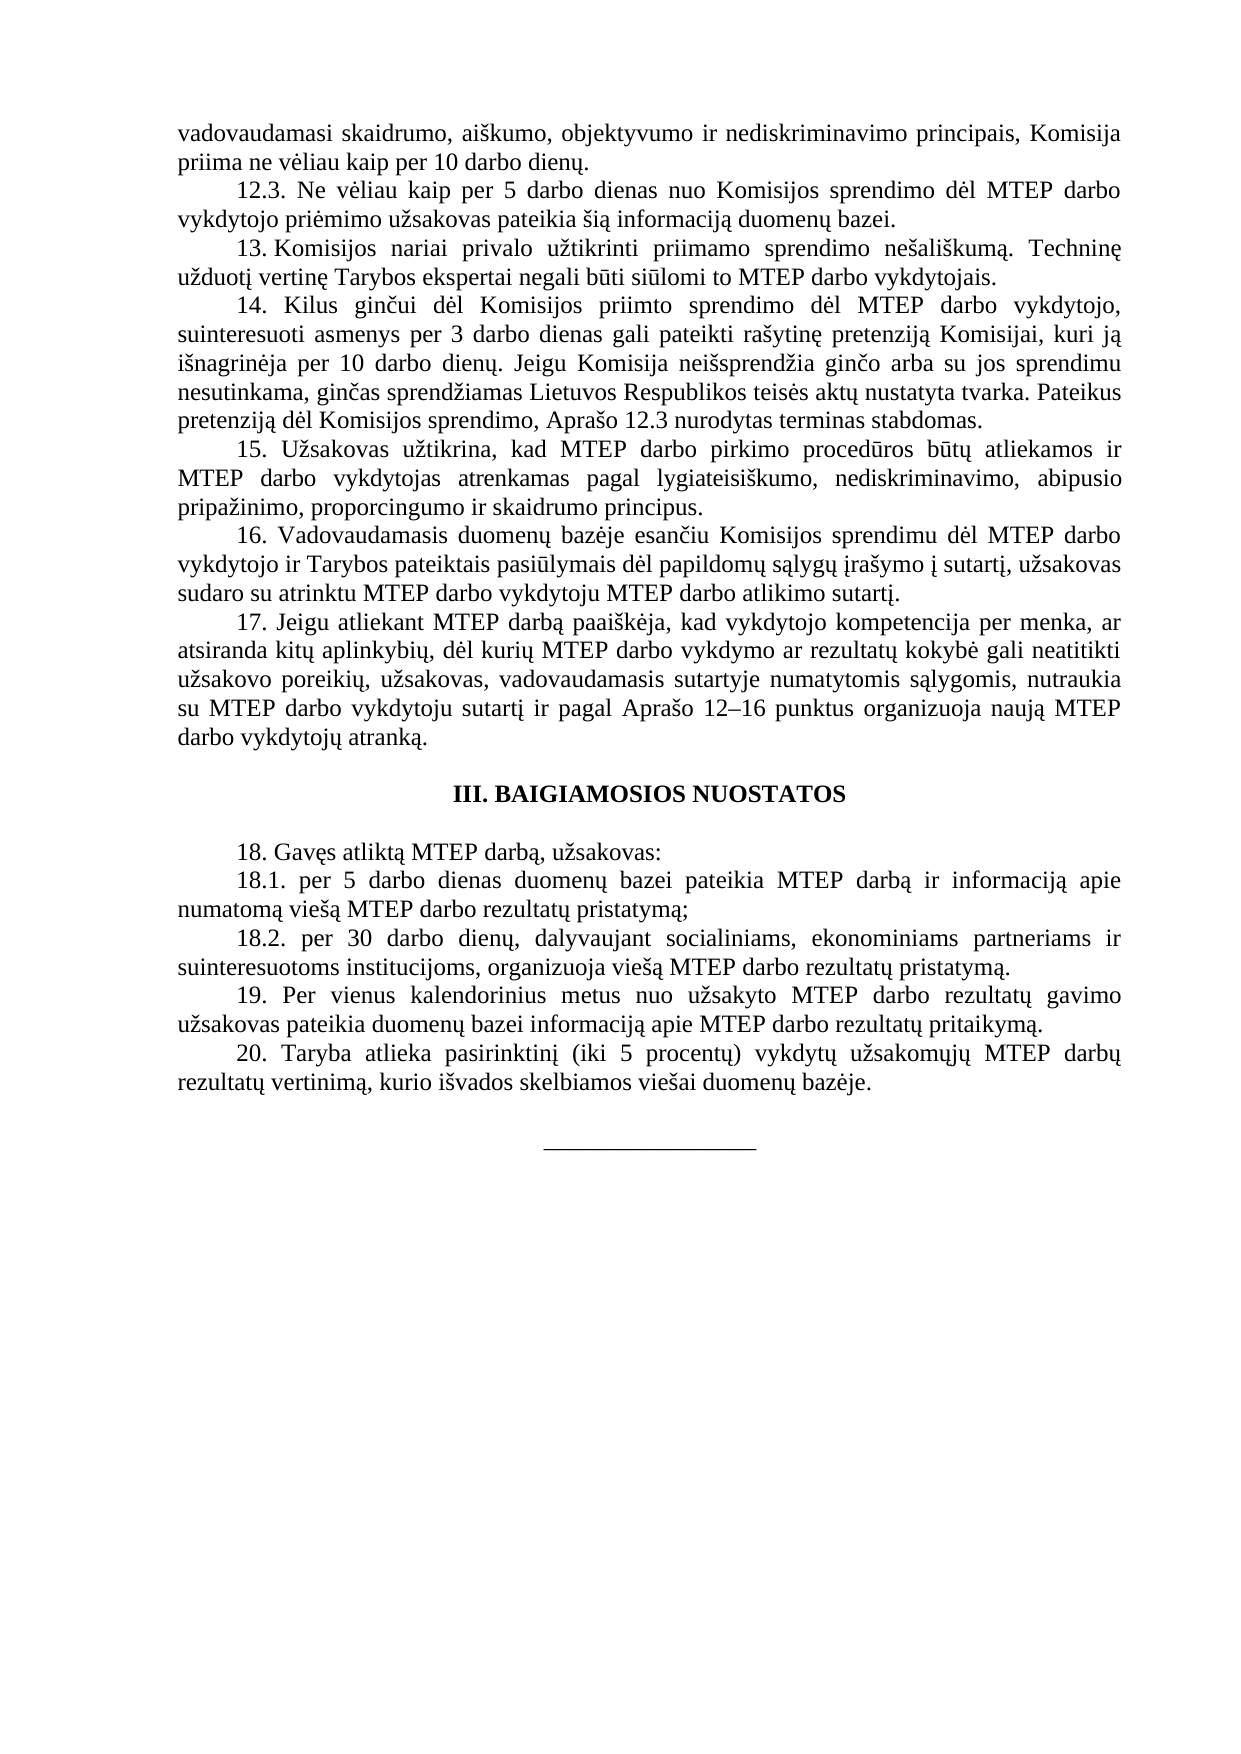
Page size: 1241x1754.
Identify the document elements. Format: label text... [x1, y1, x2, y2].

text 12.3. Ne vėliau kaip per 5 darbo dienas nuo Komisijos sprendimo dėl MTEP darbo vykdytojo priėmimo užsakovas pateikia šią informaciją duomenų bazei. [177, 176, 1122, 233]
text 15. Užsakovas užtikrina, kad MTEP darbo pirkimo procedūros būtų atliekamos ir MTEP darbo vykdytojas atrenkamas pagal lygiateisiškumo, nediskriminavimo, abipusio pripažinimo, proporcingumo ir skaidrumo principus. [177, 434, 1122, 521]
text III. BAIGIAMOSIOS NUOSTATOS [177, 779, 1122, 808]
text 20. Taryba atlieka pasirinktinį (iki 5 procentų) vykdytų užsakomųjų MTEP darbų rezultatų vertinimą, kurio išvados skelbiamos viešai duomenų bazėje. [177, 1038, 1122, 1096]
text 19. Per vienus kalendorinius metus nuo užsakyto MTEP darbo rezultatų gavimo užsakovas pateikia duomenų bazei informaciją apie MTEP darbo rezultatų pritaikymą. [177, 981, 1122, 1038]
text 17. Jeigu atliekant MTEP darbą paaiškėja, kad vykdytojo kompetencija per menka, ar atsiranda kitų aplinkybių, dėl kurių MTEP darbo vykdymo ar rezultatų kokybė gali neatitikti užsakovo poreikių, užsakovas, vadovaudamasis sutartyje numatytomis sąlygomis, nutraukia su MTEP darbo vykdytoju sutartį ir pagal Aprašo 12–16 punktus organizuoja naują MTEP darbo vykdytojų atranką. [177, 607, 1122, 751]
text vadovaudamasi skaidrumo, aiškumo, objektyvumo ir nediskriminavimo principais, Komisija priima ne vėliau kaip per 10 darbo dienų. [177, 118, 1122, 176]
text _________________ [177, 1124, 1122, 1153]
text 13. Komisijos nariai privalo užtikrinti priimamo sprendimo nešališkumą. Techninę užduotį vertinę Tarybos ekspertai negali būti siūlomi to MTEP darbo vykdytojais. [177, 233, 1122, 291]
text 14. Kilus ginčui dėl Komisijos priimto sprendimo dėl MTEP darbo vykdytojo, suinteresuoti asmenys per 3 darbo dienas gali pateikti rašytinę pretenziją Komisijai, kuri ją išnagrinėja per 10 darbo dienų. Jeigu Komisija neišsprendžia ginčo arba su jos sprendimu nesutinkama, ginčas sprendžiamas Lietuvos Respublikos teisės aktų nustatyta tvarka. Pateikus pretenziją dėl Komisijos sprendimo, Aprašo 12.3 nurodytas terminas stabdomas. [177, 291, 1122, 434]
text 18.1. per 5 darbo dienas duomenų bazei pateikia MTEP darbą ir informaciją apie numatomą viešą MTEP darbo rezultatų pristatymą; [177, 866, 1122, 923]
text 16. Vadovaudamasis duomenų bazėje esančiu Komisijos sprendimu dėl MTEP darbo vykdytojo ir Tarybos pateiktais pasiūlymais dėl papildomų sąlygų įrašymo į sutartį, užsakovas sudaro su atrinktu MTEP darbo vykdytoju MTEP darbo atlikimo sutartį. [177, 521, 1122, 607]
text 18. Gavęs atliktą MTEP darbą, užsakovas: [177, 837, 1122, 866]
text 18.2. per 30 darbo dienų, dalyvaujant socialiniams, ekonominiams partneriams ir suinteresuotoms institucijoms, organizuoja viešą MTEP darbo rezultatų pristatymą. [177, 923, 1122, 981]
